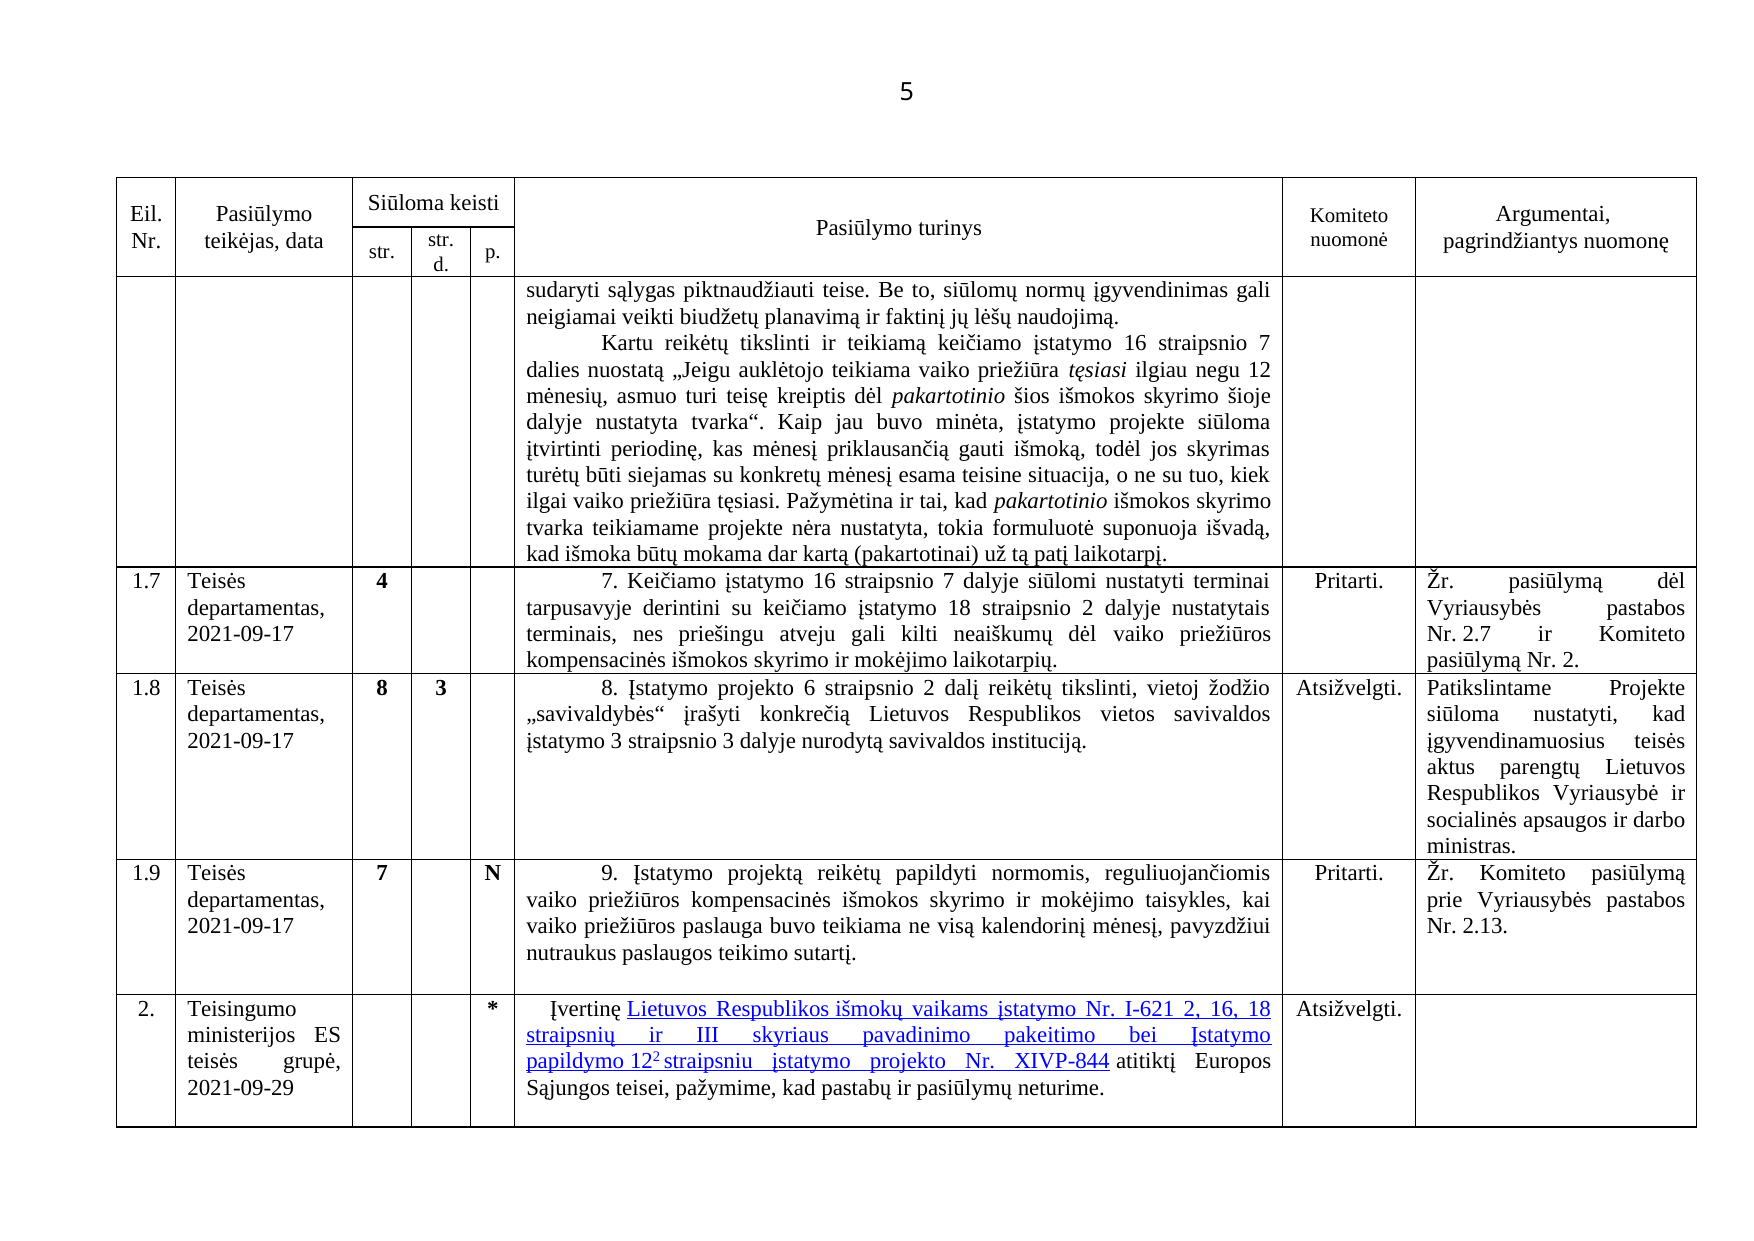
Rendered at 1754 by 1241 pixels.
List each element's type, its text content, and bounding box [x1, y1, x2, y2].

table_cell Teisingumo ministerijos ES teisės grupė, 2021-09-29 [176, 995, 352, 1126]
table_header Argumentai, pagrindžiantys nuomonę [1416, 178, 1696, 276]
table_cell [412, 277, 470, 566]
table_cell [353, 995, 411, 1126]
table_cell N [471, 860, 514, 994]
table_cell 1.9 [117, 860, 175, 994]
table_cell str. d. [412, 228, 470, 276]
table_cell [471, 277, 514, 566]
table_header Siūloma keisti [353, 178, 514, 226]
table_cell 1.8 [117, 674, 175, 858]
table_cell [471, 568, 514, 673]
table_cell [176, 277, 352, 566]
table_cell * [471, 995, 514, 1126]
table_header Komiteto nuomonė [1283, 178, 1415, 276]
table_cell str. [353, 228, 411, 276]
table_cell [412, 568, 470, 673]
table_cell Patikslintame Projekte siūloma nustatyti, kad įgyvendinamuosius teisės aktus parengtų Lietuvos Respublikos Vyriausybė ir socialinės apsaugos ir darbo ministras. [1416, 674, 1696, 858]
table_cell [353, 277, 411, 566]
table_header Eil. Nr. [117, 178, 175, 276]
table_cell Įvertinę Lietuvos Respublikos išmokų vaikams įstatymo Nr. I-621 2, 16, 18 straipsnių ir III skyriaus pavadinimo pakeitimo bei Įstatymo papildymo 122 straipsniu įstatymo projekto Nr. XIVP-844 atitiktį Europos Sąjungos teisei, pažymime, kad pastabų ir pasiūlymų neturime. [515, 995, 1282, 1126]
table_cell Teisės departamentas, 2021-09-17 [176, 860, 352, 994]
table_cell [471, 674, 514, 858]
table_cell 8 [353, 674, 411, 858]
table_cell [117, 277, 175, 566]
table_cell 7 [353, 860, 411, 994]
table_cell [1283, 277, 1415, 566]
table_cell [1416, 995, 1696, 1126]
table_cell 4 [353, 568, 411, 673]
table_cell 3 [412, 674, 470, 858]
table_cell [412, 995, 470, 1126]
table_header Pasiūlymo teikėjas, data [176, 178, 352, 276]
table_cell [412, 860, 470, 994]
table_cell 2. [117, 995, 175, 1126]
table_cell Teisės departamentas, 2021-09-17 [176, 674, 352, 858]
table_cell p. [471, 228, 514, 276]
table_cell Atsižvelgti. [1283, 674, 1415, 858]
table_header Pasiūlymo turinys [515, 178, 1282, 276]
table_cell 1.7 [117, 568, 175, 673]
table_cell 8. Įstatymo projekto 6 straipsnio 2 dalį reikėtų tikslinti, vietoj žodžio „savivaldybės“ įrašyti konkrečią Lietuvos Respublikos vietos savivaldos įstatymo 3 straipsnio 3 dalyje nurodytą savivaldos instituciją. [515, 674, 1282, 858]
table_cell [1416, 277, 1696, 566]
table_cell Pritarti. [1283, 568, 1415, 673]
table_cell Pritarti. [1283, 860, 1415, 994]
table_cell Žr. Komiteto pasiūlymą prie Vyriausybės pastabos Nr. 2.13. [1416, 860, 1696, 994]
table_cell Teisės departamentas, 2021-09-17 [176, 568, 352, 673]
table_cell 9. Įstatymo projektą reikėtų papildyti normomis, reguliuojančiomis vaiko priežiūros kompensacinės išmokos skyrimo ir mokėjimo taisykles, kai vaiko priežiūros paslauga buvo teikiama ne visą kalendorinį mėnesį, pavyzdžiui nutraukus paslaugos teikimo sutartį. [515, 860, 1282, 994]
table_cell sudaryti sąlygas piktnaudžiauti teise. Be to, siūlomų normų įgyvendinimas gali neigiamai veikti biudžetų planavimą ir faktinį jų lėšų naudojimą. Kartu reikėtų tikslinti ir teikiamą keičiamo įstatymo 16 straipsnio 7 dalies nuostatą „Jeigu auklėtojo teikiama vaiko priežiūra tęsiasi ilgiau negu 12 mėnesių, asmuo turi teisę kreiptis dėl pakartotinio šios išmokos skyrimo šioje dalyje nustatyta tvarka“. Kaip jau buvo minėta, įstatymo projekte siūloma įtvirtinti periodinę, kas mėnesį priklausančią gauti išmoką, todėl jos skyrimas turėtų būti siejamas su konkretų mėnesį esama teisine situacija, o ne su tuo, kiek ilgai vaiko priežiūra tęsiasi. Pažymėtina ir tai, kad pakartotinio išmokos skyrimo tvarka teikiamame projekte nėra nustatyta, tokia formuluotė suponuoja išvadą, kad išmoka būtų mokama dar kartą (pakartotinai) už tą patį laikotarpį. [515, 277, 1282, 566]
table_cell 7. Keičiamo įstatymo 16 straipsnio 7 dalyje siūlomi nustatyti terminai tarpusavyje derintini su keičiamo įstatymo 18 straipsnio 2 dalyje nustatytais terminais, nes priešingu atveju gali kilti neaiškumų dėl vaiko priežiūros kompensacinės išmokos skyrimo ir mokėjimo laikotarpių. [515, 568, 1282, 673]
table_cell Atsižvelgti. [1283, 995, 1415, 1126]
table_cell Žr. pasiūlymą dėl Vyriausybės pastabos Nr. 2.7 ir Komiteto pasiūlymą Nr. 2. [1416, 568, 1696, 673]
